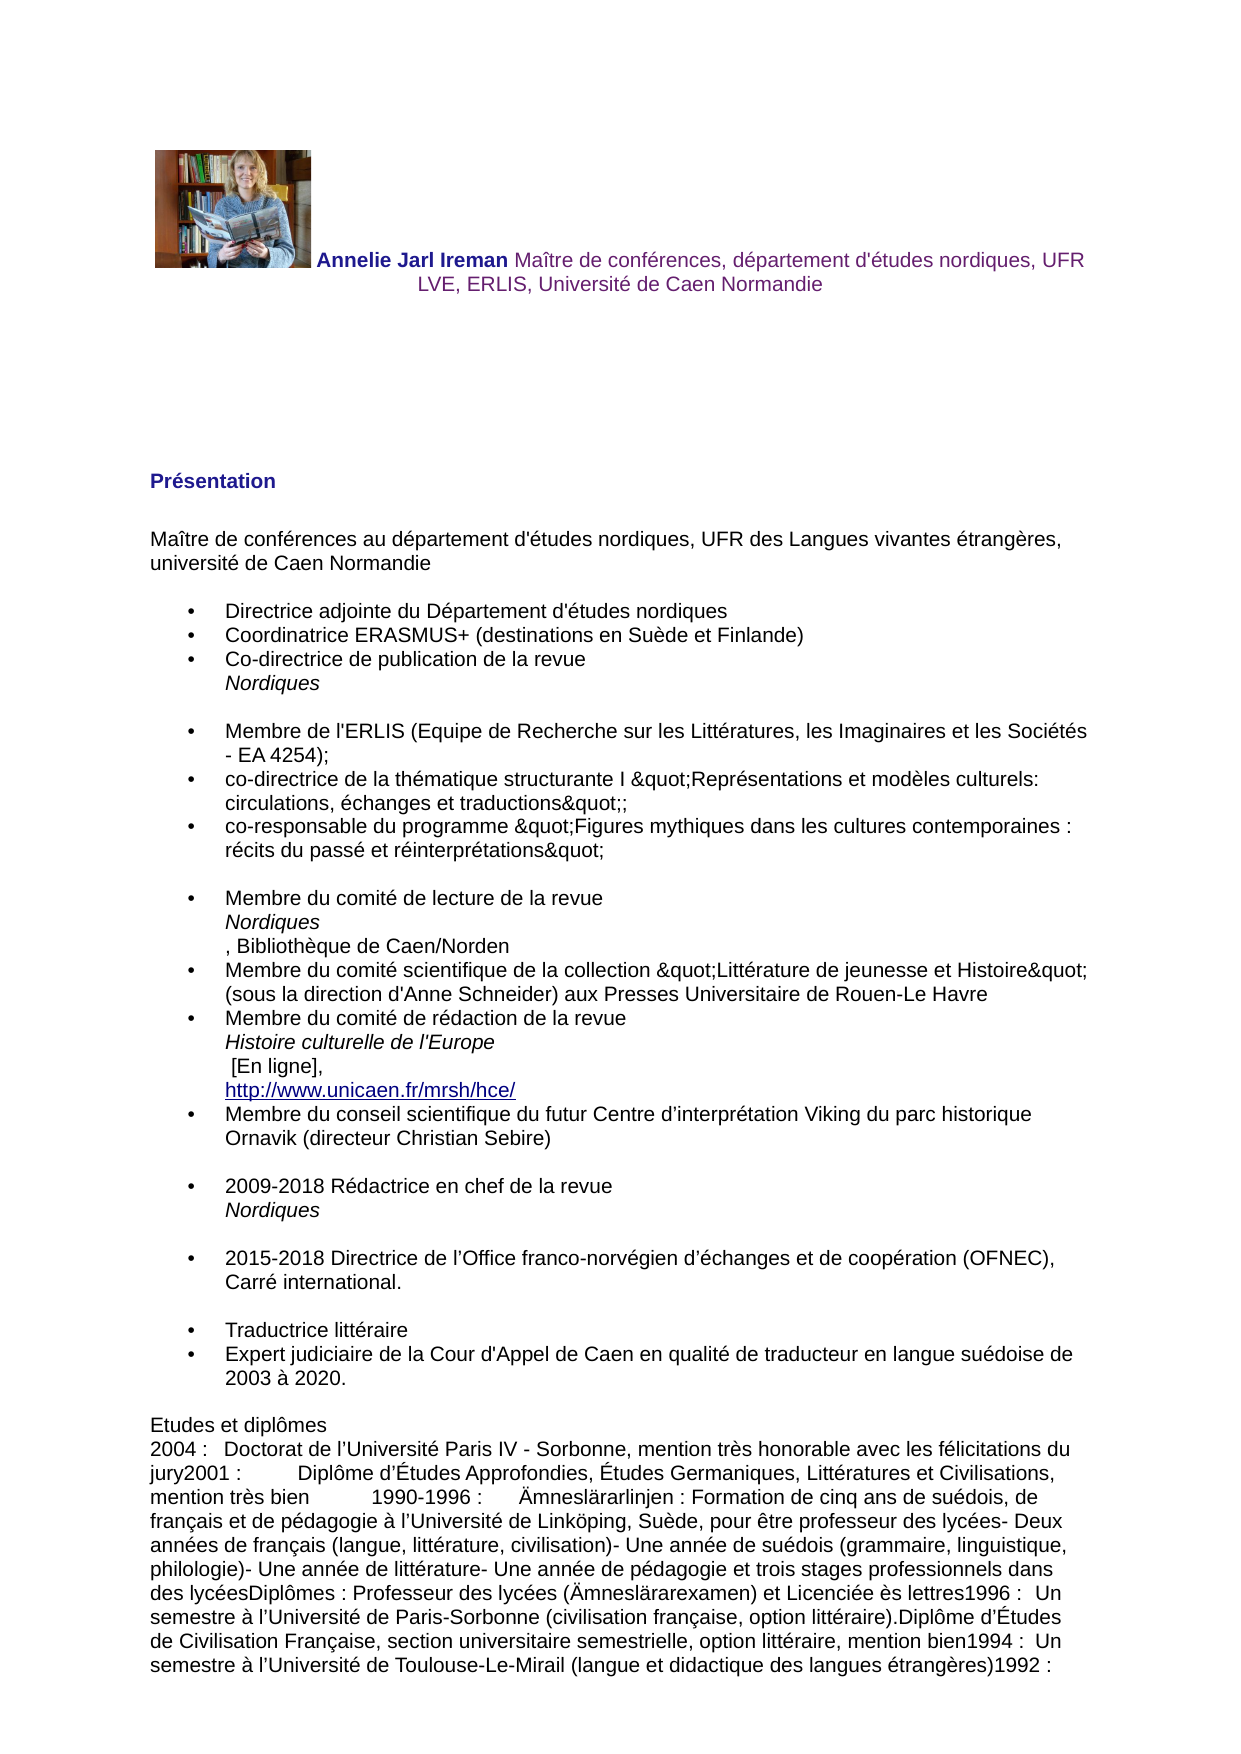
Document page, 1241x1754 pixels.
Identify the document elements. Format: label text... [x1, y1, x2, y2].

list 2009-2018 Rédactrice en chef de la revue [187, 1174, 1090, 1198]
list Co-directrice de publication de la revue [187, 647, 1090, 671]
list Traductrice littéraire [187, 1317, 1090, 1341]
list Membre du comité de rédaction de la revue [187, 1006, 1090, 1030]
list , Bibliothèque de Caen/Norden [187, 934, 1090, 958]
list Membre de l'ERLIS (Equipe de Recherche sur les Littératures, les Imaginaires et les Sociétés - EA 4254); [187, 718, 1090, 766]
list Membre du comité scientifique de la collection &quot;Littérature de jeunesse et Histoire&quot; (sous la direction d'Anne Schneider) aux Presses Universitaire de Rouen-Le Havre [187, 958, 1090, 1006]
list Nordiques [187, 671, 1090, 694]
list 2015-2018 Directrice de l’Office franco-norvégien d’échanges et de coopération (OFNEC), Carré international. [187, 1246, 1090, 1293]
list Membre du comité de lecture de la revue [187, 886, 1090, 910]
list Membre du conseil scientifique du futur Centre d’interprétation Viking du parc historique Ornavik (directeur Christian Sebire) [187, 1102, 1090, 1150]
list co-responsable du programme &quot;Figures mythiques dans les cultures contemporaines : récits du passé et réinterprétations&quot; [187, 814, 1090, 862]
list Coordinatrice ERASMUS+ (destinations en Suède et Finlande) [187, 623, 1090, 647]
list Histoire culturelle de l'Europe [187, 1030, 1090, 1054]
list Nordiques [187, 1198, 1090, 1222]
subtitle Présentation [150, 468, 1090, 492]
text 2004 : Doctorat de l’Université Paris IV - Sorbonne, mention très honorable avec les félicitations du jury2001 : Diplôme d’Études Approfondies, Études Germaniques, Littératures et Civilisations, mention très bien 1990-1996 : Ämneslärarlinjen : Formation de cinq ans de suédois, de français et de pédagogie à l’Université de Linköping, Suède, pour être professeur des lycées- Deux années de français (langue, littérature, civilisation)- Une année de suédois (grammaire, linguistique, philologie)- Une année de littérature- Une année de pédagogie et trois stages professionnels dans des lycéesDiplômes : Professeur des lycées (Ämneslärarexamen) et Licenciée ès lettres1996 : Un semestre à l’Université de Paris-Sorbonne (civilisation française, option littéraire).Diplôme d’Études de Civilisation Française, section universitaire semestrielle, option littéraire, mention bien1994 : Un semestre à l’Université de Toulouse-Le-Mirail (langue et didactique des langues étrangères)1992 : [150, 1437, 1090, 1677]
subtitle Etudes et diplômes [150, 1413, 1090, 1437]
list Directrice adjointe du Département d'études nordiques [187, 599, 1090, 623]
list http://www.unicaen.fr/mrsh/hce/ [187, 1078, 1090, 1102]
subtitle Maître de conférences au département d'études nordiques, UFR des Langues vivantes étrangères, université de Caen Normandie [150, 527, 1090, 575]
picture [155, 150, 312, 268]
subtitle Annelie Jarl Ireman Maître de conférences, département d'études nordiques, UFR LVE, ERLIS, Université de Caen Normandie [150, 150, 1090, 296]
list Expert judiciaire de la Cour d'Appel de Caen en qualité de traducteur en langue suédoise de 2003 à 2020. [187, 1341, 1090, 1389]
list [En ligne], [187, 1054, 1090, 1078]
list co-directrice de la thématique structurante I &quot;Représentations et modèles culturels: circulations, échanges et traductions&quot;; [187, 766, 1090, 814]
list Nordiques [187, 910, 1090, 934]
